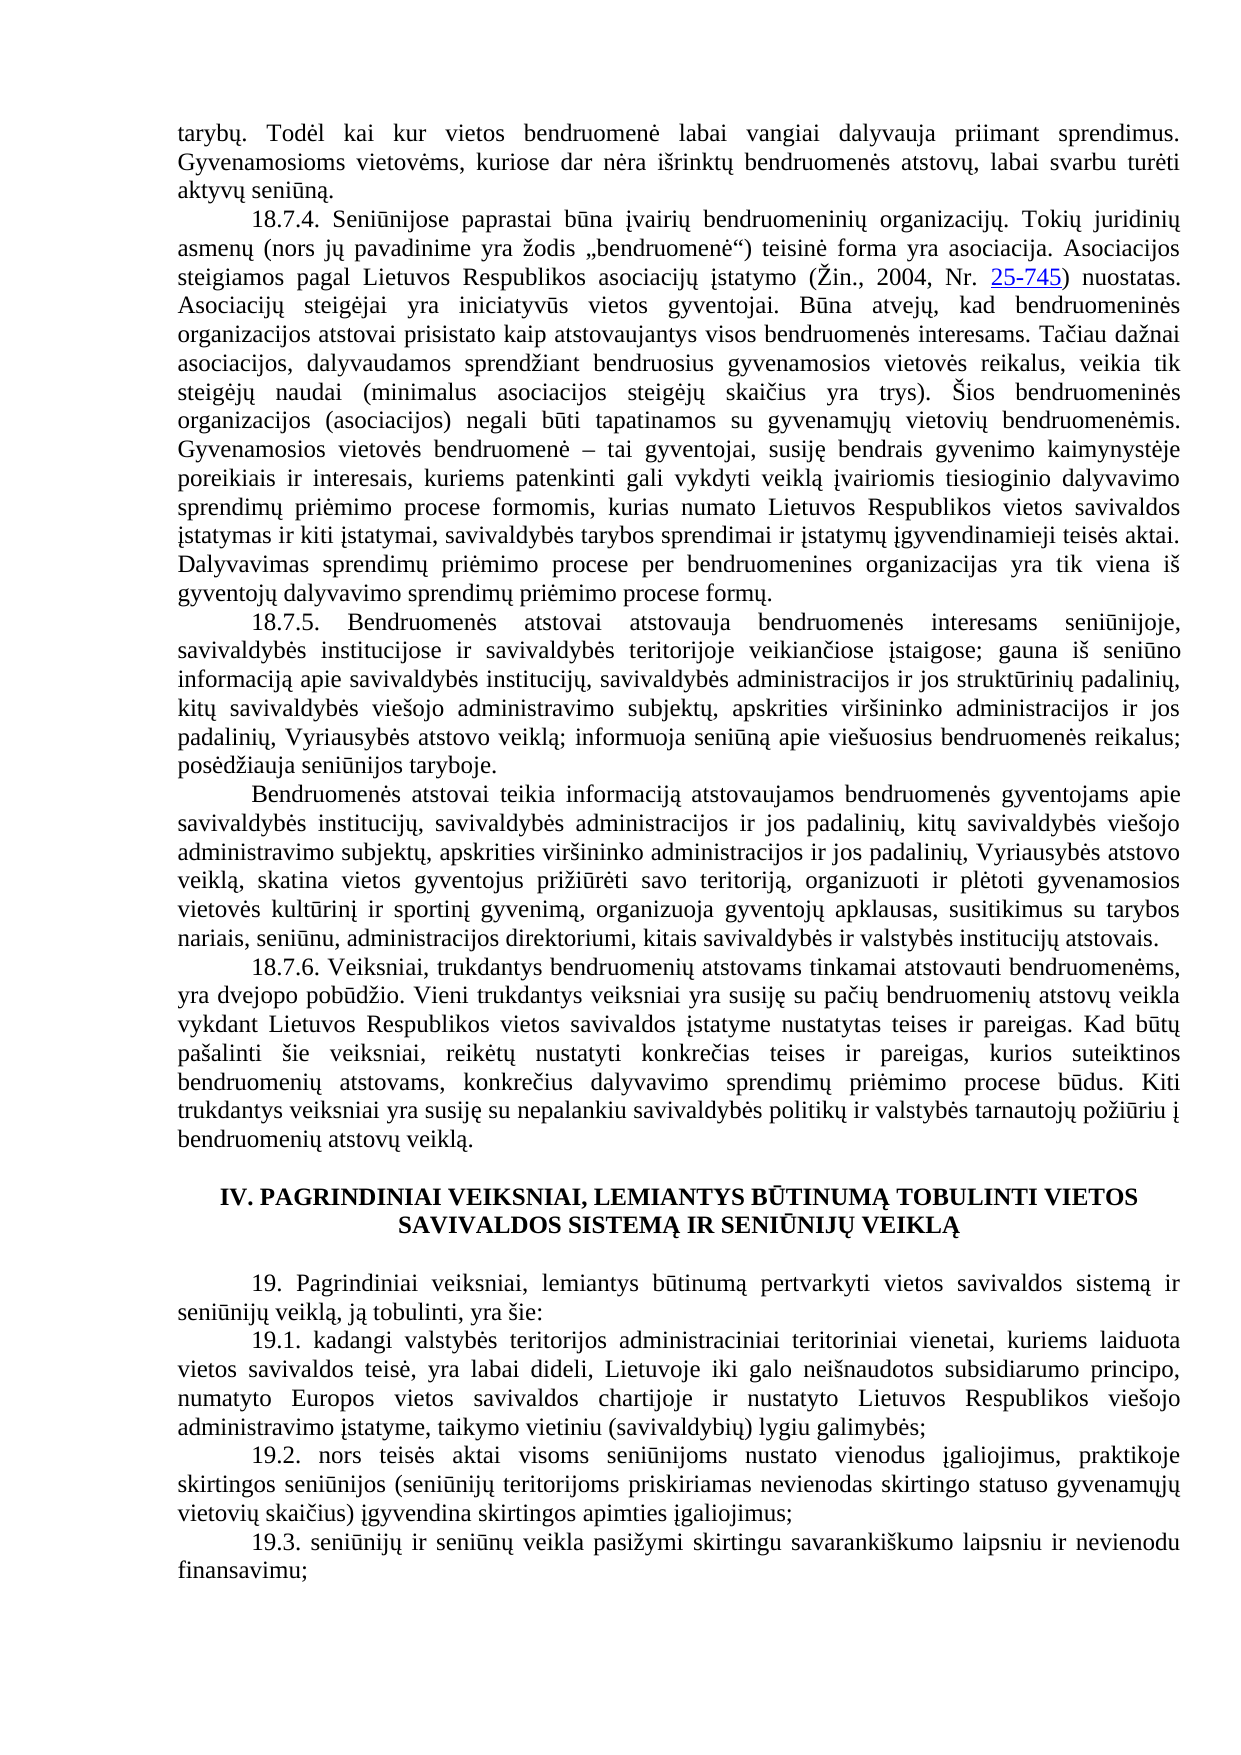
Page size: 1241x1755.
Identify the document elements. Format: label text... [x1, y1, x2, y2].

text 18.7.4. Seniūnijose paprastai būna įvairių bendruomeninių organizacijų. Tokių juridinių asmenų (nors jų pavadinime yra žodis „bendruomenė“) teisinė forma yra asociacija. Asociacijos steigiamos pagal Lietuvos Respublikos asociacijų įstatymo (Žin., 2004, Nr. 25-745) nuostatas. Asociacijų steigėjai yra iniciatyvūs vietos gyventojai. Būna atvejų, kad bendruomeninės organizacijos atstovai prisistato kaip atstovaujantys visos bendruomenės interesams. Tačiau dažnai asociacijos, dalyvaudamos sprendžiant bendruosius gyvenamosios vietovės reikalus, veikia tik steigėjų naudai (minimalus asociacijos steigėjų skaičius yra trys). Šios bendruomeninės organizacijos (asociacijos) negali būti tapatinamos su gyvenamųjų vietovių bendruomenėmis. Gyvenamosios vietovės bendruomenė – tai gyventojai, susiję bendrais gyvenimo kaimynystėje poreikiais ir interesais, kuriems patenkinti gali vykdyti veiklą įvairiomis tiesioginio dalyvavimo sprendimų priėmimo procese formomis, kurias numato Lietuvos Respublikos vietos savivaldos įstatymas ir kiti įstatymai, savivaldybės tarybos sprendimai ir įstatymų įgyvendinamieji teisės aktai. Dalyvavimas sprendimų priėmimo procese per bendruomenines organizacijas yra tik viena iš gyventojų dalyvavimo sprendimų priėmimo procese formų. [177, 204, 1181, 607]
text tarybų. Todėl kai kur vietos bendruomenė labai vangiai dalyvauja priimant sprendimus. Gyvenamosioms vietovėms, kuriose dar nėra išrinktų bendruomenės atstovų, labai svarbu turėti aktyvų seniūną. [177, 118, 1181, 204]
text 19. Pagrindiniai veiksniai, lemiantys būtinumą pertvarkyti vietos savivaldos sistemą ir seniūnijų veiklą, ją tobulinti, yra šie: [177, 1268, 1181, 1326]
text IV. PAGRINDINIAI VEIKSNIAI, LEMIANTYS BŪTINUMĄ TOBULINTI VIETOS SAVIVALDOS SISTEMĄ IR SENIŪNIJŲ VEIKLĄ [177, 1182, 1181, 1239]
text 19.1. kadangi valstybės teritorijos administraciniai teritoriniai vienetai, kuriems laiduota vietos savivaldos teisė, yra labai dideli, Lietuvoje iki galo neišnaudotos subsidiarumo principo, numatyto Europos vietos savivaldos chartijoje ir nustatyto Lietuvos Respublikos viešojo administravimo įstatyme, taikymo vietiniu (savivaldybių) lygiu galimybės; [177, 1326, 1181, 1441]
text 19.3. seniūnijų ir seniūnų veikla pasižymi skirtingu savarankiškumo laipsniu ir nevienodu finansavimu; [177, 1527, 1181, 1584]
text Bendruomenės atstovai teikia informaciją atstovaujamos bendruomenės gyventojams apie savivaldybės institucijų, savivaldybės administracijos ir jos padalinių, kitų savivaldybės viešojo administravimo subjektų, apskrities viršininko administracijos ir jos padalinių, Vyriausybės atstovo veiklą, skatina vietos gyventojus prižiūrėti savo teritoriją, organizuoti ir plėtoti gyvenamosios vietovės kultūrinį ir sportinį gyvenimą, organizuoja gyventojų apklausas, susitikimus su tarybos nariais, seniūnu, administracijos direktoriumi, kitais savivaldybės ir valstybės institucijų atstovais. [177, 779, 1181, 952]
text 19.2. nors teisės aktai visoms seniūnijoms nustato vienodus įgaliojimus, praktikoje skirtingos seniūnijos (seniūnijų teritorijoms priskiriamas nevienodas skirtingo statuso gyvenamųjų vietovių skaičius) įgyvendina skirtingos apimties įgaliojimus; [177, 1441, 1181, 1527]
text 18.7.5. Bendruomenės atstovai atstovauja bendruomenės interesams seniūnijoje, savivaldybės institucijose ir savivaldybės teritorijoje veikiančiose įstaigose; gauna iš seniūno informaciją apie savivaldybės institucijų, savivaldybės administracijos ir jos struktūrinių padalinių, kitų savivaldybės viešojo administravimo subjektų, apskrities viršininko administracijos ir jos padalinių, Vyriausybės atstovo veiklą; informuoja seniūną apie viešuosius bendruomenės reikalus; posėdžiauja seniūnijos taryboje. [177, 607, 1181, 779]
text 18.7.6. Veiksniai, trukdantys bendruomenių atstovams tinkamai atstovauti bendruomenėms, yra dvejopo pobūdžio. Vieni trukdantys veiksniai yra susiję su pačių bendruomenių atstovų veikla vykdant Lietuvos Respublikos vietos savivaldos įstatyme nustatytas teises ir pareigas. Kad būtų pašalinti šie veiksniai, reikėtų nustatyti konkrečias teises ir pareigas, kurios suteiktinos bendruomenių atstovams, konkrečius dalyvavimo sprendimų priėmimo procese būdus. Kiti trukdantys veiksniai yra susiję su nepalankiu savivaldybės politikų ir valstybės tarnautojų požiūriu į bendruomenių atstovų veiklą. [177, 952, 1181, 1153]
